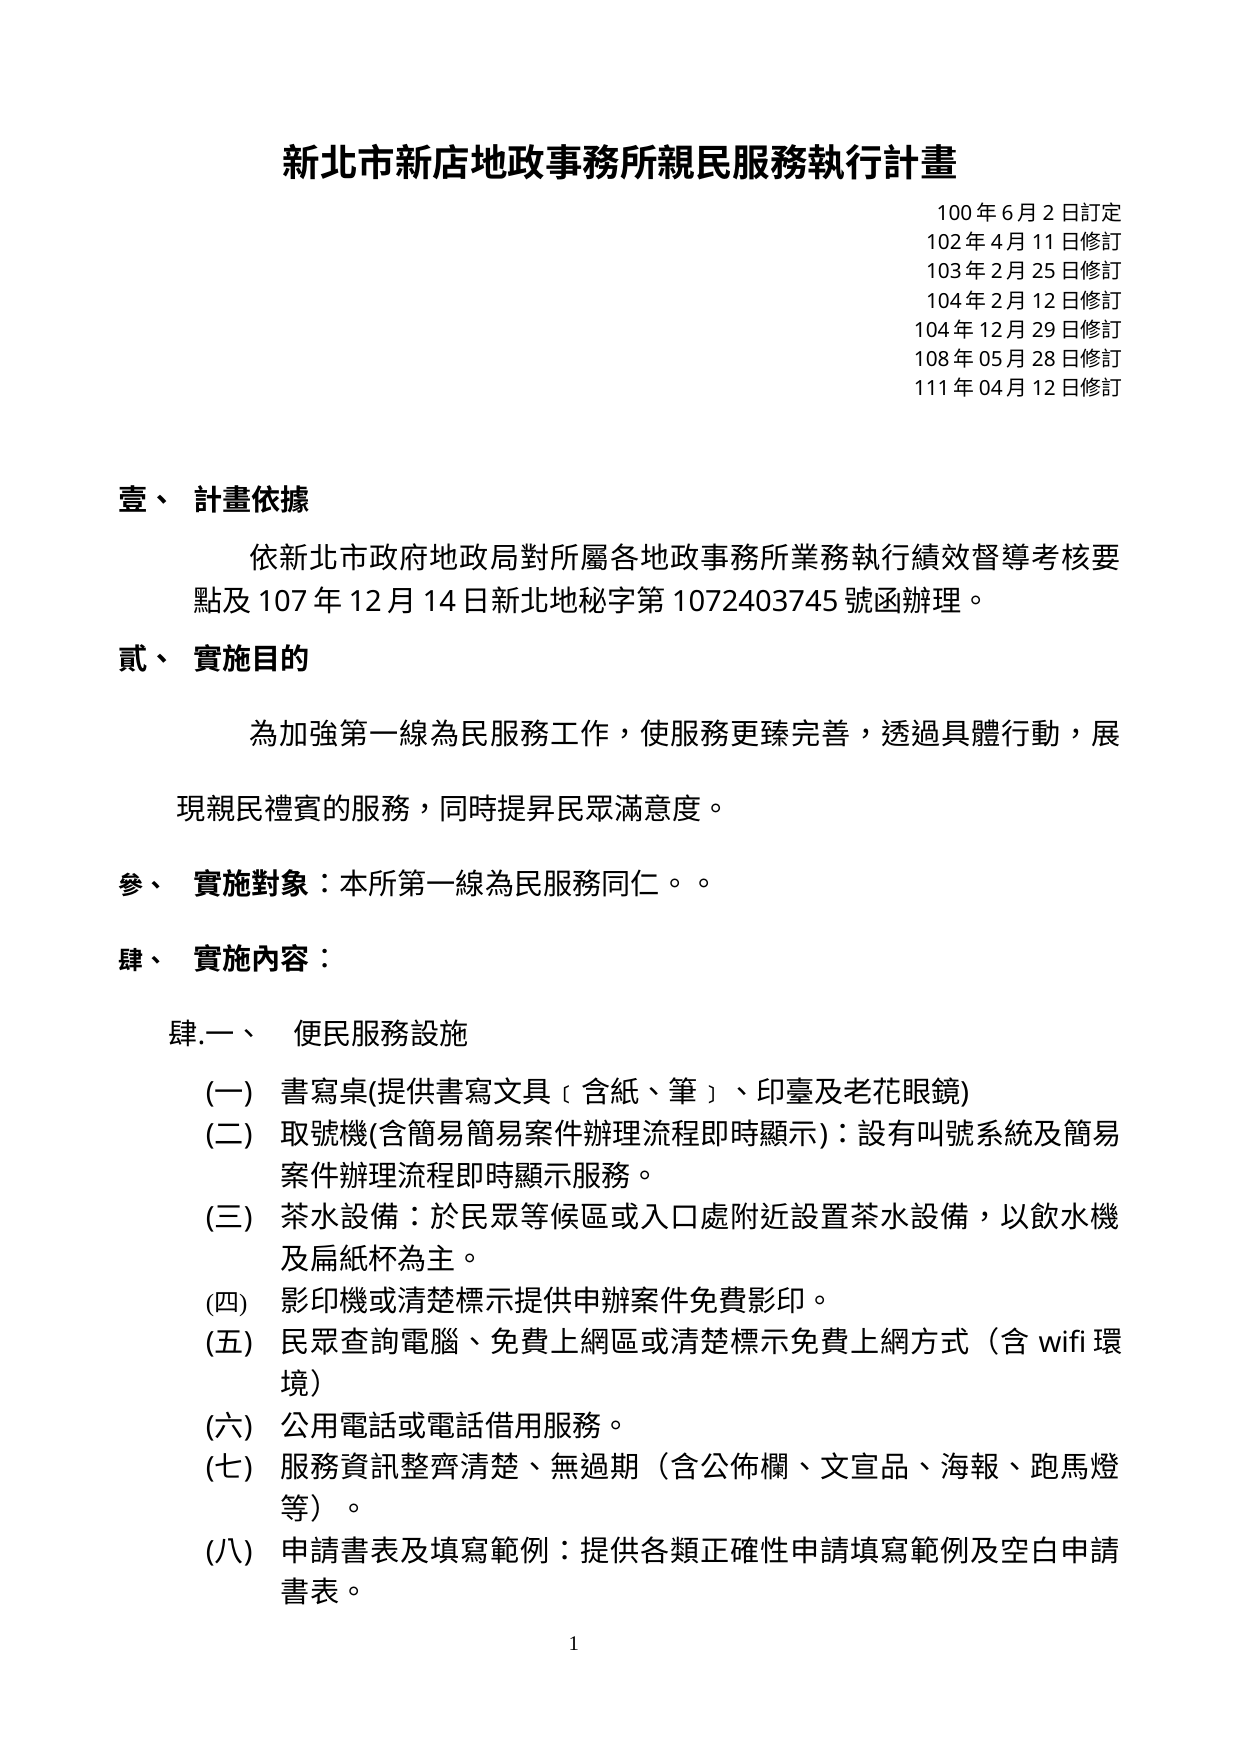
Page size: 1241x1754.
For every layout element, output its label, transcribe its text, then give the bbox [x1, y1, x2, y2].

list 茶水設備：於民眾等候區或入口處附近設置茶水設備，以飲水機及扁紙杯為主。 [206, 1194, 1122, 1278]
text 為加強第一線為民服務工作，使服務更臻完善，透過具體行動，展現親民禮賓的服務，同時提昇民眾滿意度。 [177, 694, 1122, 844]
text 新北市新店地政事務所親民服務執行計畫 [118, 122, 1122, 197]
list 公用電話或電話借用服務。 [206, 1403, 1122, 1444]
text 104年2月12日修訂 [118, 285, 1122, 314]
text 104年12月29日修訂 [118, 314, 1122, 343]
text 100年6月2 日訂定 [118, 197, 1122, 226]
text 依新北市政府地政局對所屬各地政事務所業務執行績效督導考核要點及107年12月14日新北地秘字第1072403745號函辦理。 [193, 535, 1122, 619]
list 取號機(含簡易簡易案件辦理流程即時顯示)：設有叫號系統及簡易案件辦理流程即時顯示服務。 [206, 1111, 1122, 1194]
list 實施目的 [118, 619, 1122, 694]
text 102年4月11日修訂 [118, 226, 1122, 256]
list 申請書表及填寫範例：提供各類正確性申請填寫範例及空白申請書表。 [206, 1528, 1122, 1611]
list 便民服務設施 [168, 994, 1122, 1069]
list 實施對象：本所第一線為民服務同仁。。 [118, 844, 1122, 919]
list 計畫依據 [118, 460, 1122, 535]
text 111年04月12日修訂 [118, 372, 1122, 401]
list 書寫桌(提供書寫文具﹝含紙、筆﹞、印臺及老花眼鏡) [206, 1069, 1122, 1111]
list 民眾查詢電腦、免費上網區或清楚標示免費上網方式（含wifi環境） [206, 1319, 1122, 1403]
list 服務資訊整齊清楚、無過期（含公佈欄、文宣品、海報、跑馬燈等）。 [206, 1444, 1122, 1528]
text 103年2月25日修訂 [118, 256, 1122, 285]
text 108年05月28日修訂 [118, 343, 1122, 372]
list 影印機或清楚標示提供申辦案件免費影印。 [206, 1278, 1122, 1319]
list 實施內容： [118, 919, 1122, 994]
